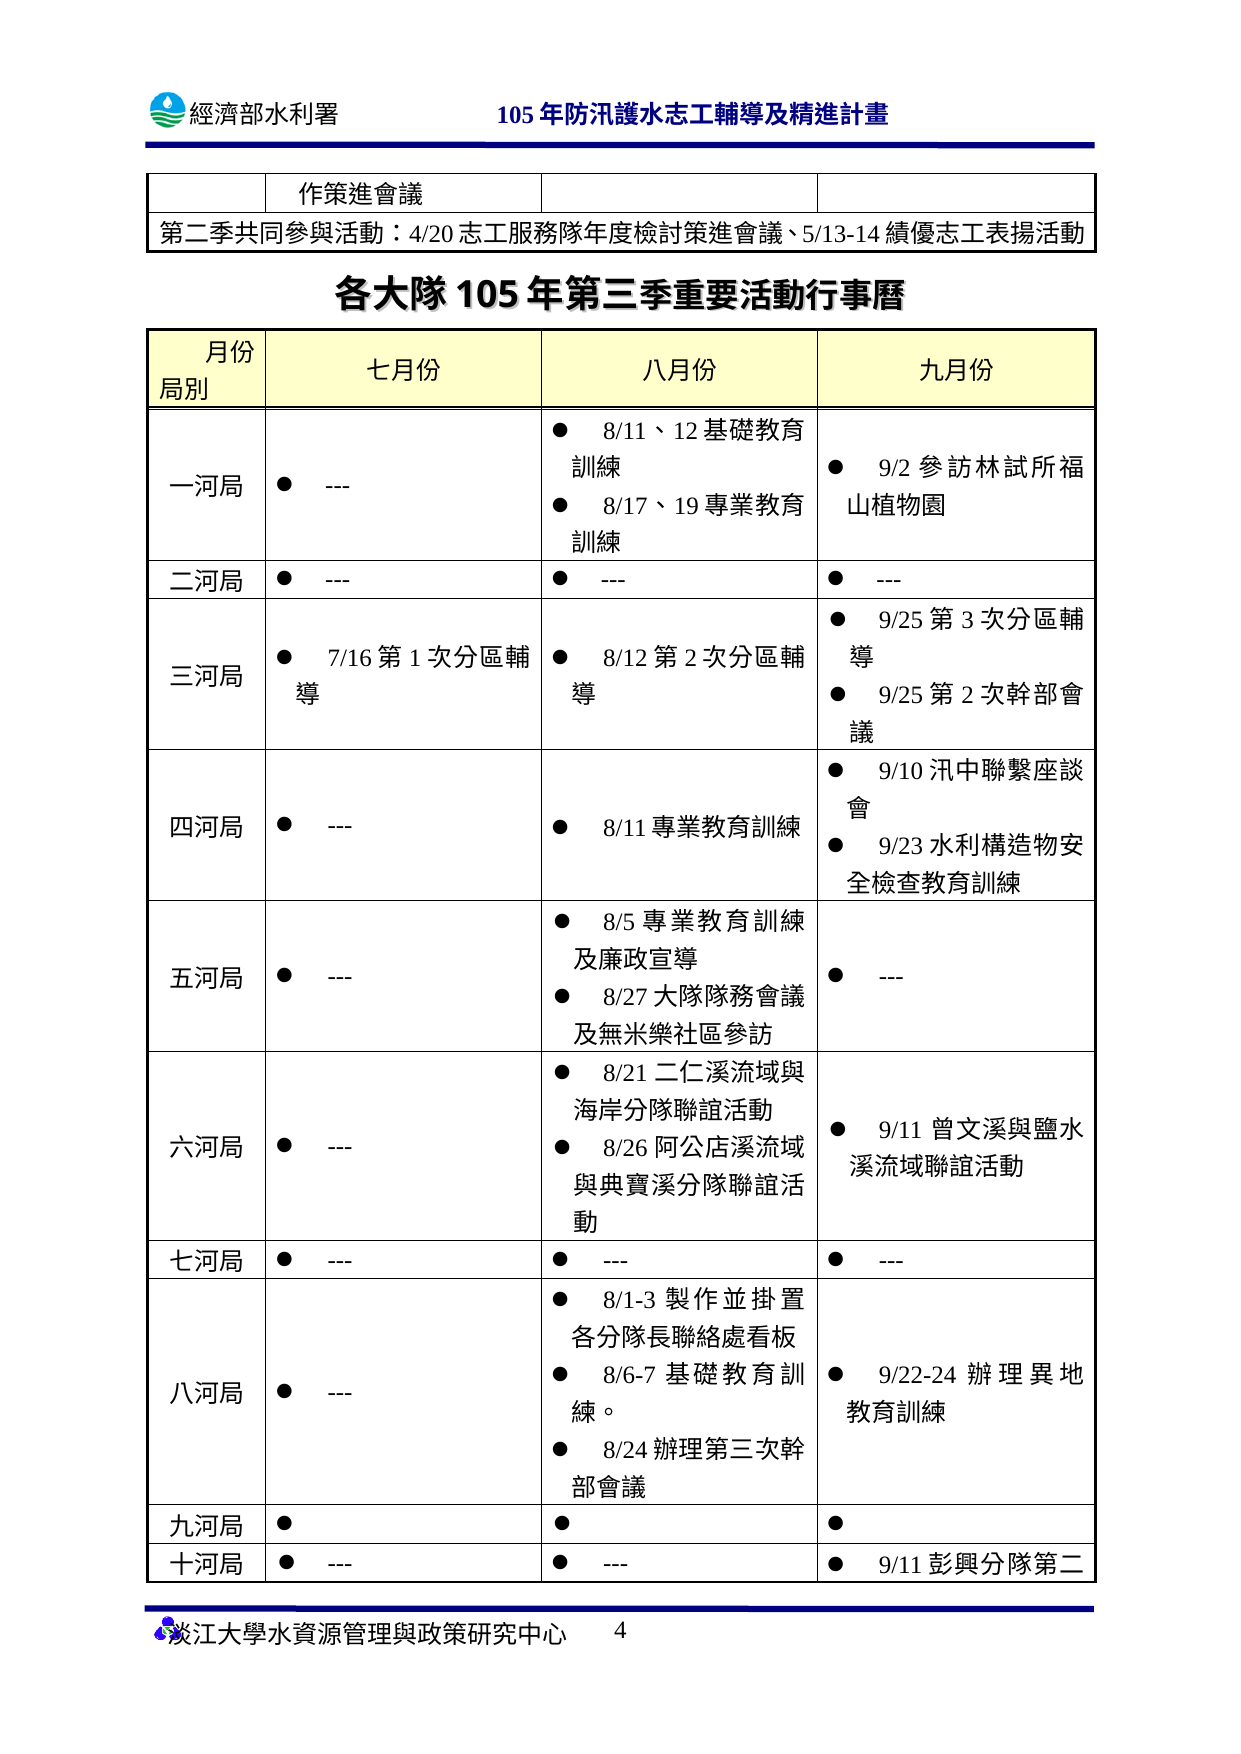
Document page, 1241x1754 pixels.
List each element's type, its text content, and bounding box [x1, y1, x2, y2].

table_cell 8/11專業教育訓練 [542, 750, 817, 900]
table_cell --- [266, 901, 541, 1051]
table_cell --- [542, 1544, 817, 1581]
table_cell --- [266, 410, 541, 559]
table_cell [542, 1505, 817, 1543]
table_cell --- [266, 1279, 541, 1504]
table_cell 十河局 [149, 1544, 265, 1581]
table_cell --- [542, 1241, 817, 1278]
table_cell --- [818, 561, 1094, 598]
table_cell --- [266, 561, 541, 598]
table_cell 5/6基礎教育訓練 [542, 174, 817, 212]
table_cell 9/2參訪林試所福山植物園 [818, 410, 1094, 559]
table_cell --- [266, 750, 541, 900]
table_cell 8/11、12基礎教育訓練 8/17、19專業教育訓練 [542, 410, 817, 559]
table_header 九月份 [818, 331, 1094, 406]
table_cell 9/11 曾文溪與鹽水溪流域聯誼活動 [818, 1052, 1094, 1240]
picture [147, 89, 187, 129]
table_cell --- [818, 1241, 1094, 1278]
table_cell --- [542, 561, 817, 598]
table_cell 七河局 [149, 1241, 265, 1278]
table_cell [818, 1505, 1094, 1543]
table_cell 九河局 [149, 1505, 265, 1543]
table_cell 9/10汛中聯繫座談會 9/23水利構造物安全檢查教育訓練 [818, 750, 1094, 900]
table_cell 二河局 [149, 561, 265, 598]
table_header 七月份 [266, 331, 541, 406]
table_cell 9/25第3次分區輔導 9/25第2次幹部會議 [818, 599, 1094, 749]
table_cell 8/5專業教育訓練及廉政宣導 8/27大隊隊務會議及無米樂社區參訪 [542, 901, 817, 1051]
table_cell 四河局 [149, 750, 265, 900]
table_cell --- [818, 901, 1094, 1051]
table_cell 八河局 [149, 1279, 265, 1504]
table_header 月份 局別 [149, 331, 265, 406]
table_cell 第二季共同參與活動：4/20志工服務隊年度檢討策進會議、5/13-14績優志工表揚活動 [149, 213, 1094, 250]
table_cell 一河局 [149, 410, 265, 559]
table_cell --- [266, 1241, 541, 1278]
table_cell 五河局 [149, 901, 265, 1051]
table_cell --- [266, 1052, 541, 1240]
table_cell [266, 1505, 541, 1543]
table_cell --- [266, 1544, 541, 1581]
table_cell 三河局 [149, 599, 265, 749]
table_header 八月份 [542, 331, 817, 406]
table_cell 8/12第2次分區輔導 [542, 599, 817, 749]
picture [152, 1614, 183, 1646]
table_cell 4/17七堵分隊召開工作策進會議 [266, 174, 541, 212]
table_cell 8/21 二仁溪流域與海岸分隊聯誼活動 8/26 阿公店溪流域與典寶溪分隊聯誼活動 [542, 1052, 817, 1240]
table_cell 6/25-26辦理專業訓練 [818, 174, 1094, 212]
table_cell 六河局 [149, 1052, 265, 1240]
table_cell 9/11彭興分隊第二 [818, 1544, 1094, 1581]
table_cell 7/16第1次分區輔導 [266, 599, 541, 749]
text 各大隊105年第三季重要活動行事曆 [148, 253, 1092, 328]
table_cell [149, 174, 265, 212]
table_cell 9/22-24辦理異地教育訓練 [818, 1279, 1094, 1504]
table_cell 8/1-3製作並掛置各分隊長聯絡處看板 8/6-7基礎教育訓練。 8/24辦理第三次幹部會議 [542, 1279, 817, 1504]
